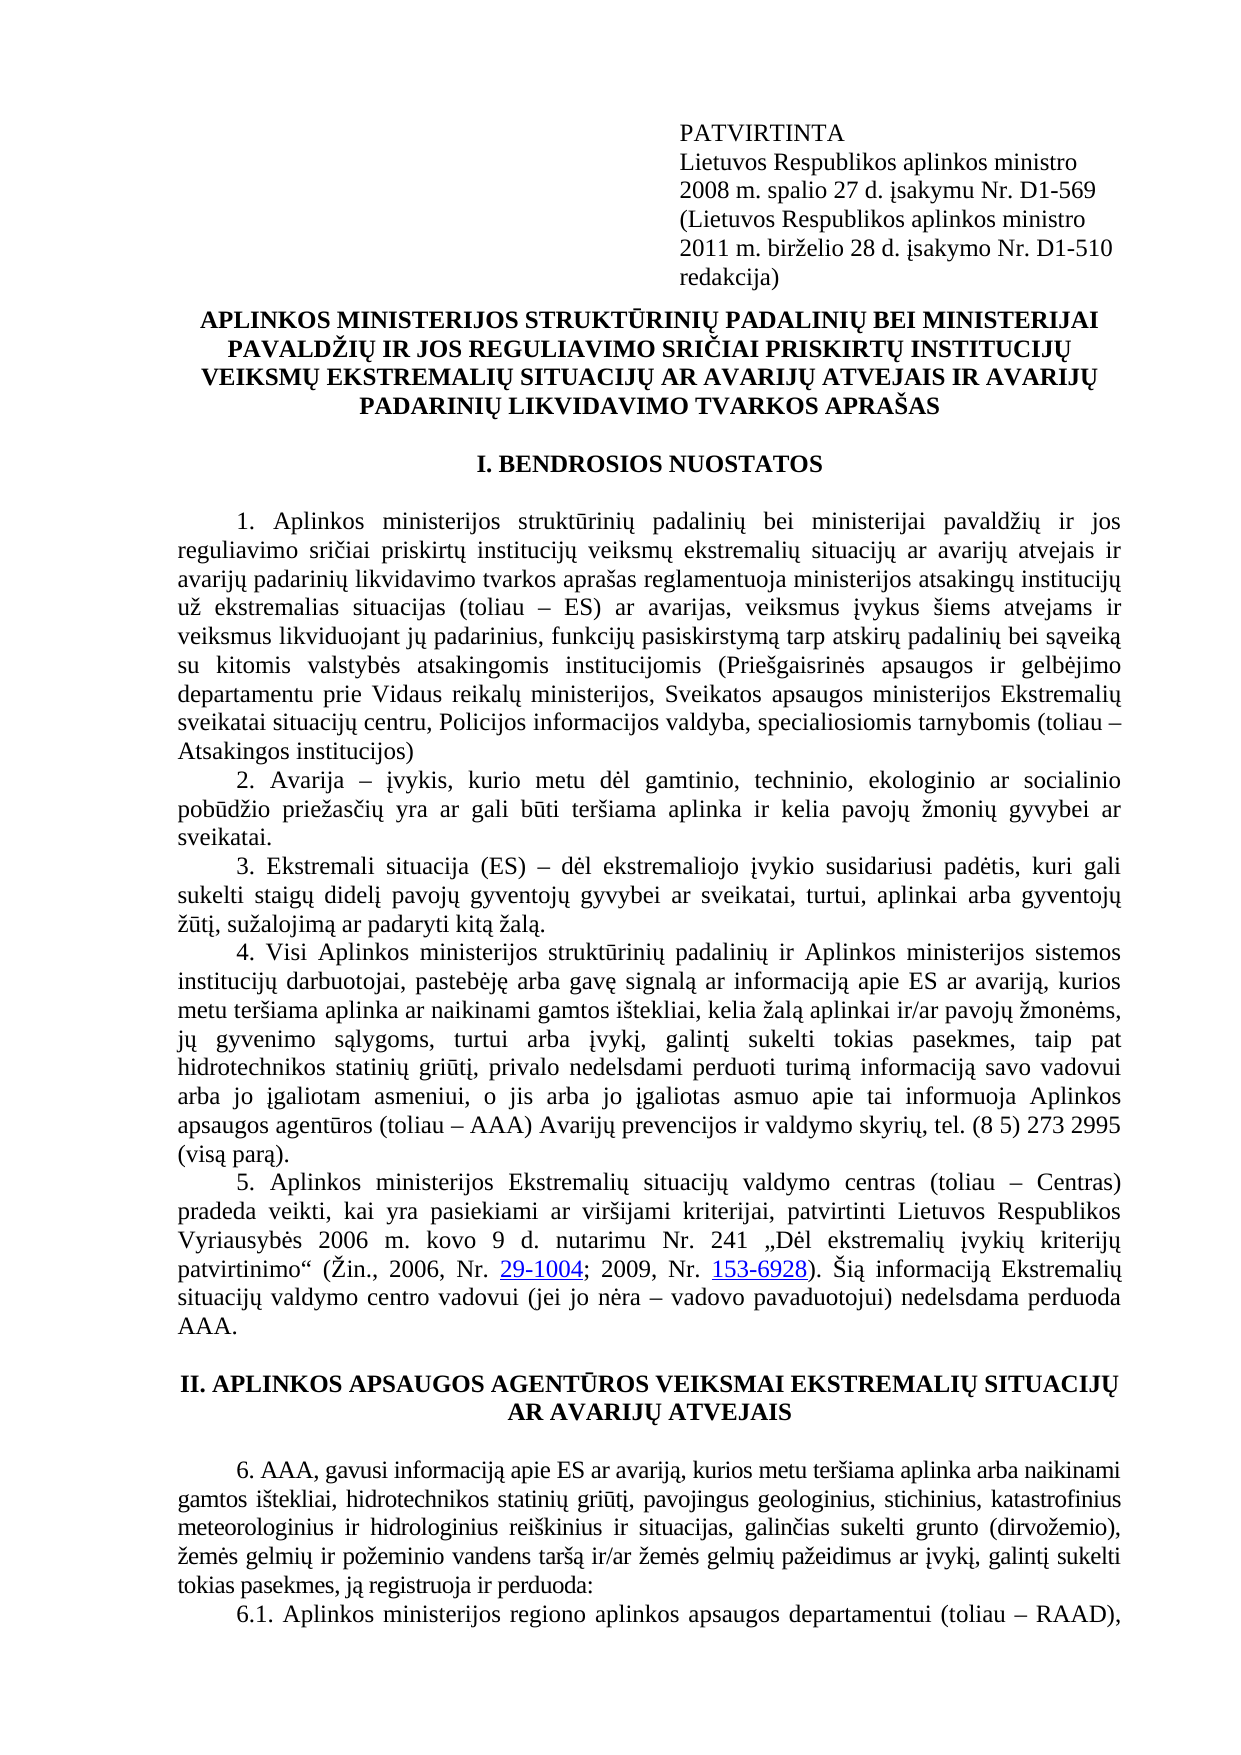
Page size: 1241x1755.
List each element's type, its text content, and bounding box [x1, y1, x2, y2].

text 2008 m. spalio 27 d. įsakymu Nr. D1-569 [679, 176, 1122, 204]
text 5. Aplinkos ministerijos Ekstremalių situacijų valdymo centras (toliau – Centras) pradeda veikti, kai yra pasiekiami ar viršijami kriterijai, patvirtinti Lietuvos Respublikos Vyriausybės 2006 m. kovo 9 d. nutarimu Nr. 241 „Dėl ekstremalių įvykių kriterijų patvirtinimo“ (Žin., 2006, Nr. 29-1004; 2009, Nr. 153-6928). Šią informaciją Ekstremalių situacijų valdymo centro vadovui (jei jo nėra – vadovo pavaduotojui) nedelsdama perduoda AAA. [177, 1167, 1122, 1340]
text 3. Ekstremali situacija (ES) – dėl ekstremaliojo įvykio susidariusi padėtis, kuri gali sukelti staigų didelį pavojų gyventojų gyvybei ar sveikatai, turtui, aplinkai arba gyventojų žūtį, sužalojimą ar padaryti kitą žalą. [177, 851, 1122, 937]
text 2011 m. birželio 28 d. įsakymo Nr. D1-510 [679, 233, 1122, 262]
text (Lietuvos Respublikos aplinkos ministro [679, 204, 1122, 233]
text APLINKOS MINISTERIJOS STRUKTŪRINIŲ PADALINIŲ BEI MINISTERIJAI PAVALDŽIŲ IR JOS REGULIAVIMO SRIČIAI PRISKIRTŲ INSTITUCIJŲ VEIKSMŲ EKSTREMALIŲ SITUACIJŲ AR AVARIJŲ ATVEJAIS IR AVARIJŲ PADARINIŲ LIKVIDAVIMO TVARKOS APRAŠAS [177, 305, 1122, 420]
text Lietuvos Respublikos aplinkos ministro [679, 147, 1122, 176]
text PATVIRTINTA [679, 118, 1122, 147]
text 2. Avarija – įvykis, kurio metu dėl gamtinio, techninio, ekologinio ar socialinio pobūdžio priežasčių yra ar gali būti teršiama aplinka ir kelia pavojų žmonių gyvybei ar sveikatai. [177, 765, 1122, 851]
text 6. AAA, gavusi informaciją apie ES ar avariją, kurios metu teršiama aplinka arba naikinami gamtos ištekliai, hidrotechnikos statinių griūtį, pavojingus geologinius, stichinius, katastrofinius meteorologinius ir hidrologinius reiškinius ir situacijas, galinčias sukelti grunto (dirvožemio), žemės gelmių ir požeminio vandens taršą ir/ar žemės gelmių pažeidimus ar įvykį, galintį sukelti tokias pasekmes, ją registruoja ir perduoda: [177, 1455, 1122, 1599]
text redakcija) [679, 262, 1122, 291]
text II. APLINKOS APSAUGOS AGENTŪROS VEIKSMAI EKSTREMALIŲ SITUACIJŲ AR AVARIJŲ ATVEJAIS [177, 1369, 1122, 1426]
text 4. Visi Aplinkos ministerijos struktūrinių padalinių ir Aplinkos ministerijos sistemos institucijų darbuotojai, pastebėję arba gavę signalą ar informaciją apie ES ar avariją, kurios metu teršiama aplinka ar naikinami gamtos ištekliai, kelia žalą aplinkai ir/ar pavojų žmonėms, jų gyvenimo sąlygoms, turtui arba įvykį, galintį sukelti tokias pasekmes, taip pat hidrotechnikos statinių griūtį, privalo nedelsdami perduoti turimą informaciją savo vadovui arba jo įgaliotam asmeniui, o jis arba jo įgaliotas asmuo apie tai informuoja Aplinkos apsaugos agentūros (toliau – AAA) Avarijų prevencijos ir valdymo skyrių, tel. (8 5) 273 2995 (visą parą). [177, 937, 1122, 1167]
text I. BENDROSIOS NUOSTATOS [177, 449, 1122, 477]
text 1. Aplinkos ministerijos struktūrinių padalinių bei ministerijai pavaldžių ir jos reguliavimo sričiai priskirtų institucijų veiksmų ekstremalių situacijų ar avarijų atvejais ir avarijų padarinių likvidavimo tvarkos aprašas reglamentuoja ministerijos atsakingų institucijų už ekstremalias situacijas (toliau – ES) ar avarijas, veiksmus įvykus šiems atvejams ir veiksmus likviduojant jų padarinius, funkcijų pasiskirstymą tarp atskirų padalinių bei sąveiką su kitomis valstybės atsakingomis institucijomis (Priešgaisrinės apsaugos ir gelbėjimo departamentu prie Vidaus reikalų ministerijos, Sveikatos apsaugos ministerijos Ekstremalių sveikatai situacijų centru, Policijos informacijos valdyba, specialiosiomis tarnybomis (toliau – Atsakingos institucijos) [177, 506, 1122, 765]
text 6.1. Aplinkos ministerijos regiono aplinkos apsaugos departamentui (toliau – RAAD), [177, 1599, 1122, 1627]
